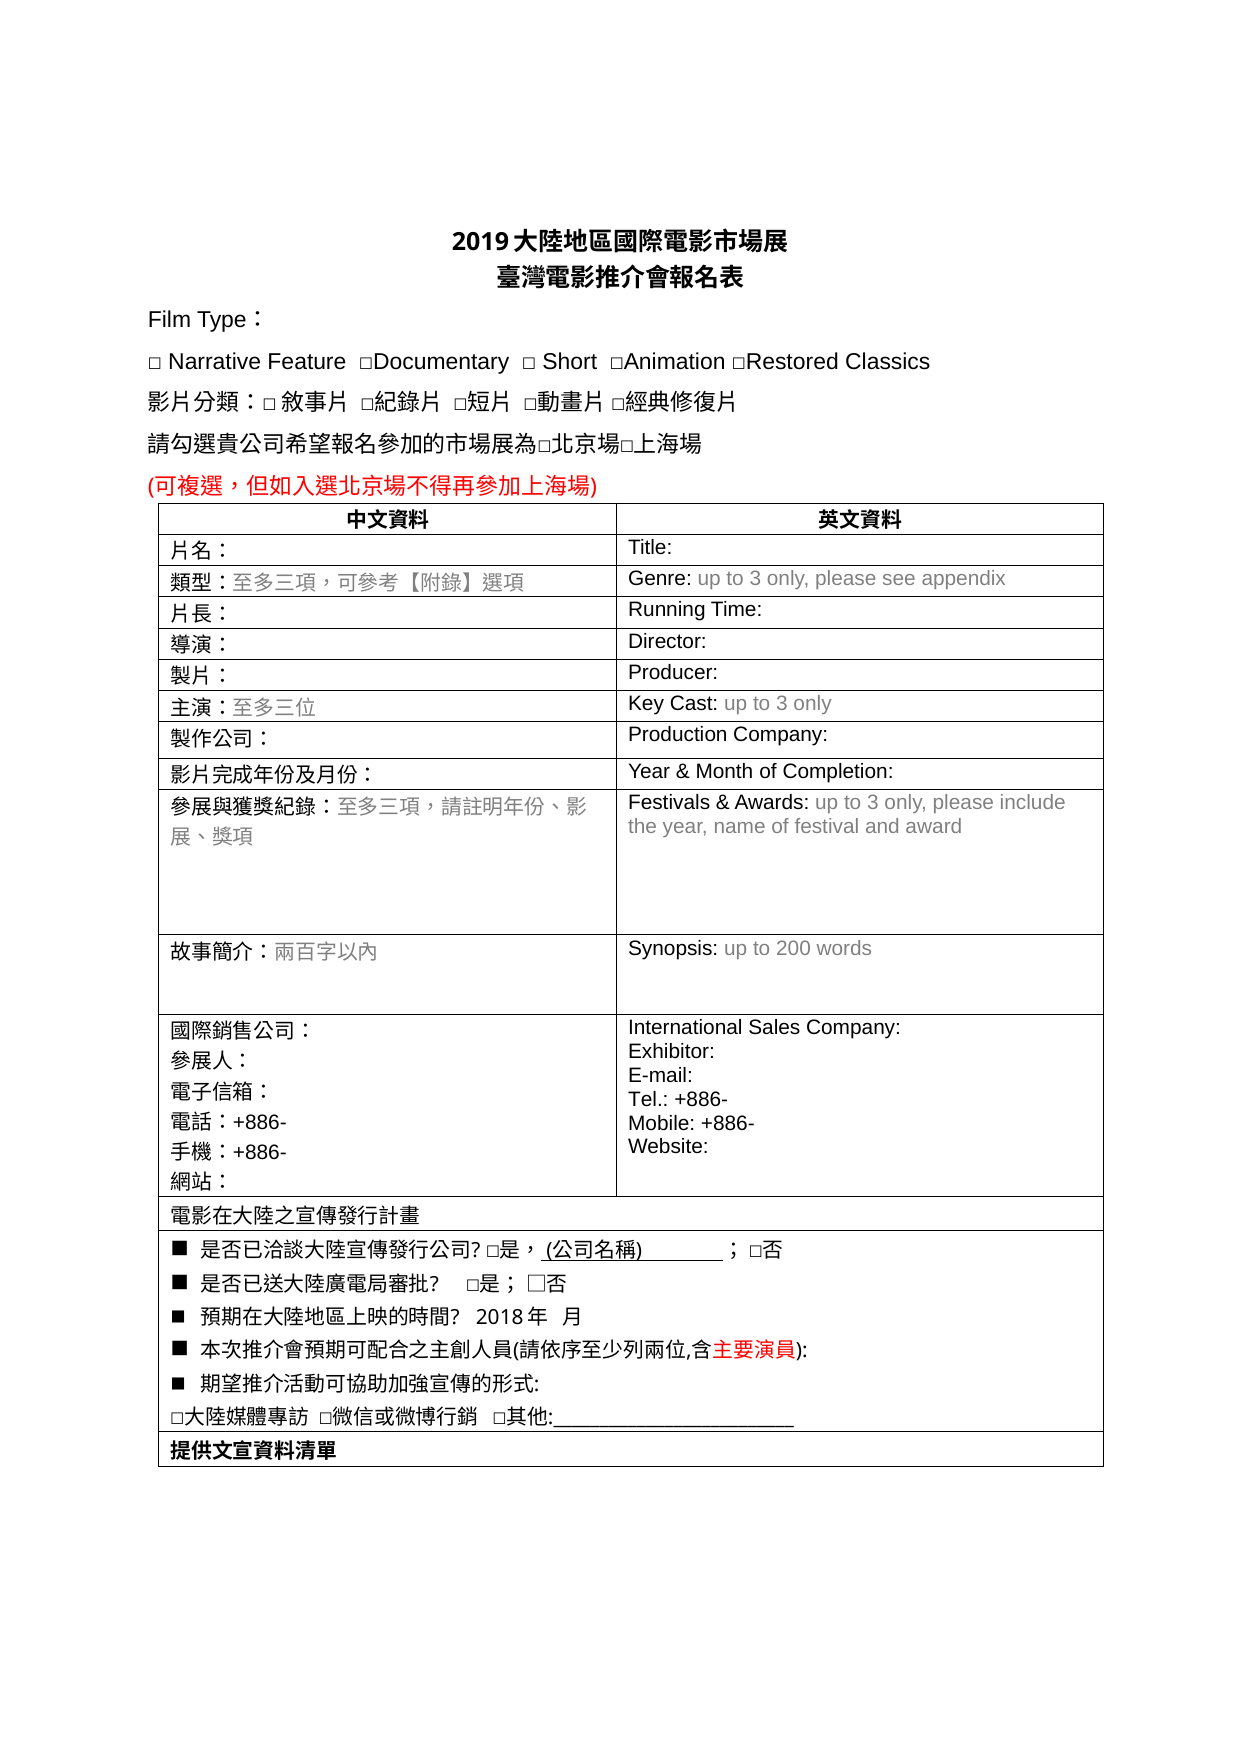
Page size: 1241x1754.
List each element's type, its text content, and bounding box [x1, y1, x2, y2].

table_cell 是否已洽談大陸宣傳發行公司? ☐是， (公司名稱) ； ☐否 是否已送大陸廣電局審批? ☐是； □否 預期在大陸地區上映的時間? 2018年 月 本次推介會預期可配合之主創人員(請依序至少列兩位,含主要演員): 期望推介活動可協助加強宣傳的形式: ☐大陸媒體專訪 ☐微信或微博行銷 ☐其他:__________________________ [159, 1231, 1103, 1431]
table_header 英文資料 [617, 504, 1103, 534]
table_cell Title: [617, 535, 1103, 565]
table_cell 製作公司： [159, 722, 616, 758]
text 請勾選貴公司希望報名參加的市場展為☐北京場☐上海場 [148, 419, 1092, 461]
table_header 中文資料 [159, 504, 616, 534]
table_cell 國際銷售公司： 參展人： 電子信箱： 電話：+886- 手機：+886- 網站： [159, 1015, 616, 1196]
text 臺灣電影推介會報名表 [148, 258, 1092, 294]
text ☐ Narrative Feature ☐Documentary ☐ Short ☐Animation ☐Restored Classics [148, 336, 1092, 377]
table_cell Key Cast: up to 3 only [617, 691, 1103, 721]
text 影片分類：☐ 敘事片 ☐紀錄片 ☐短片 ☐動畫片 ☐經典修復片 [148, 377, 1092, 419]
table_cell Director: [617, 629, 1103, 659]
table_cell Synopsis: up to 200 words [617, 935, 1103, 1013]
text 2019大陸地區國際電影市場展 [148, 222, 1092, 258]
table_cell International Sales Company: Exhibitor: E-mail: Tel.: +886- Mobile: +886- Website: [617, 1015, 1103, 1196]
table_cell 參展與獲獎紀錄：至多三項，請註明年份、影展、獎項 [159, 790, 616, 934]
table_cell 類型：至多三項，可參考【附錄】選項 [159, 566, 616, 596]
table_cell Genre: up to 3 only, please see appendix [617, 566, 1103, 596]
table_cell 主演：至多三位 [159, 691, 616, 721]
table_cell Production Company: [617, 722, 1103, 758]
table_cell 影片完成年份及月份： [159, 759, 616, 789]
table_cell Running Time: [617, 597, 1103, 627]
table_cell Producer: [617, 660, 1103, 690]
text (可複選，但如入選北京場不得再參加上海場) [148, 461, 1092, 502]
table_cell Year & Month of Completion: [617, 759, 1103, 789]
table_cell 製片： [159, 660, 616, 690]
table_cell 片長： [159, 597, 616, 627]
table_cell 故事簡介：兩百字以內 [159, 935, 616, 1013]
table_cell Festivals & Awards: up to 3 only, please include the year, name of festival and award [617, 790, 1103, 934]
table_cell 片名： [159, 535, 616, 565]
table_cell 提供文宣資料清單 [159, 1432, 1103, 1466]
table_cell 導演： [159, 629, 616, 659]
text Film Type： [148, 294, 1092, 336]
table_cell 電影在大陸之宣傳發行計畫 [159, 1197, 1103, 1230]
